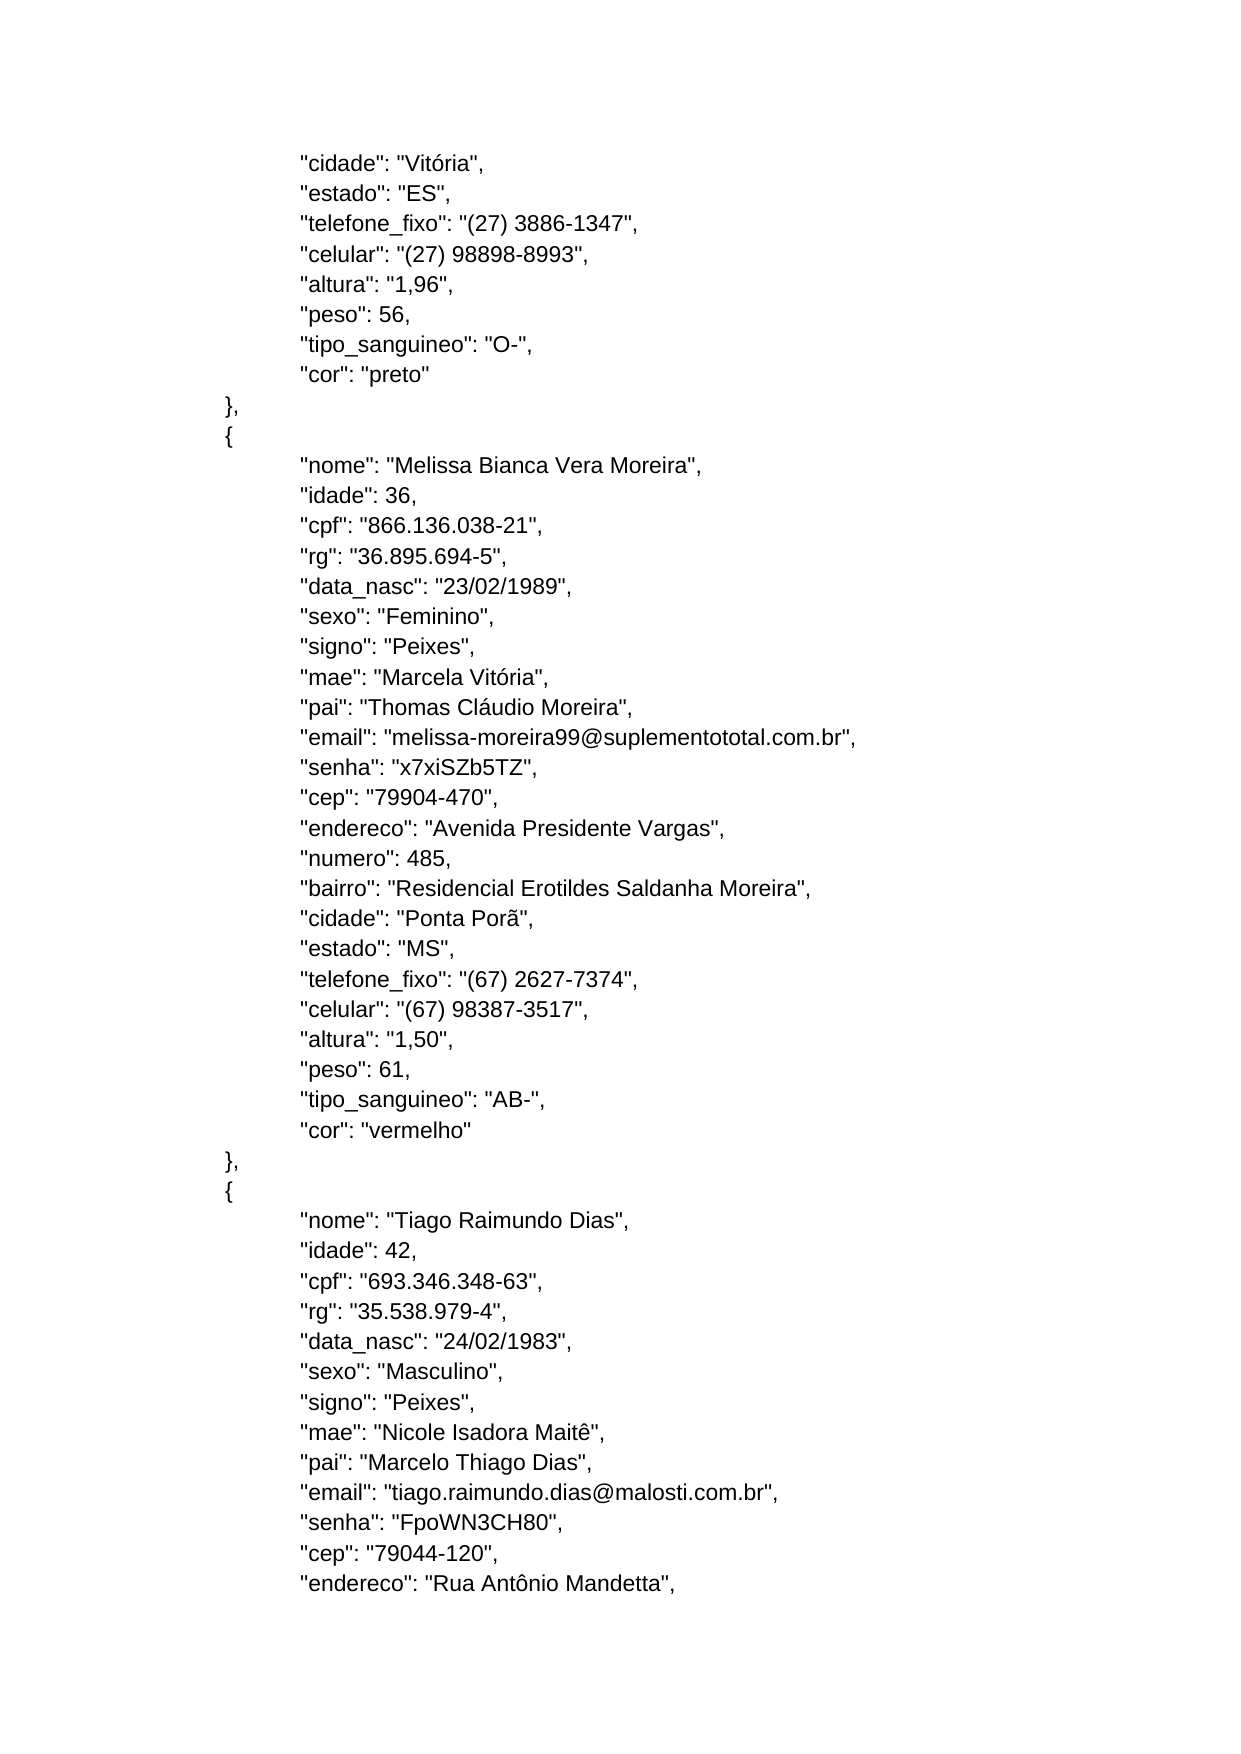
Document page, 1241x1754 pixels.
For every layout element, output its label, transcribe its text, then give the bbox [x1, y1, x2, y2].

text "senha": "FpoWN3CH80", [150, 1509, 1090, 1536]
text "cor": "preto" [150, 361, 1090, 388]
text "mae": "Nicole Isadora Maitê", [150, 1419, 1090, 1445]
text "pai": "Thomas Cláudio Moreira", [150, 694, 1090, 720]
text "nome": "Tiago Raimundo Dias", [150, 1207, 1090, 1234]
text { [150, 1177, 1090, 1203]
text "celular": "(67) 98387-3517", [150, 996, 1090, 1022]
text "altura": "1,96", [150, 271, 1090, 297]
text "estado": "MS", [150, 935, 1090, 962]
text "data_nasc": "24/02/1983", [150, 1328, 1090, 1354]
text "cidade": "Vitória", [150, 150, 1090, 176]
text "signo": "Peixes", [150, 1388, 1090, 1415]
text "idade": 42, [150, 1237, 1090, 1264]
text "rg": "35.538.979-4", [150, 1298, 1090, 1324]
text "peso": 56, [150, 301, 1090, 327]
text "telefone_fixo": "(27) 3886-1347", [150, 210, 1090, 237]
text "signo": "Peixes", [150, 633, 1090, 660]
text "data_nasc": "23/02/1989", [150, 573, 1090, 599]
text "peso": 61, [150, 1056, 1090, 1083]
text "cep": "79904-470", [150, 784, 1090, 811]
text "cpf": "866.136.038-21", [150, 512, 1090, 539]
text "sexo": "Masculino", [150, 1358, 1090, 1385]
text "estado": "ES", [150, 180, 1090, 207]
text "rg": "36.895.694-5", [150, 543, 1090, 569]
text "email": "tiago.raimundo.dias@malosti.com.br", [150, 1479, 1090, 1506]
text "tipo_sanguineo": "O-", [150, 331, 1090, 358]
text "celular": "(27) 98898-8993", [150, 241, 1090, 267]
text "idade": 36, [150, 482, 1090, 509]
text "telefone_fixo": "(67) 2627-7374", [150, 966, 1090, 992]
text "cor": "vermelho" [150, 1117, 1090, 1143]
text "pai": "Marcelo Thiago Dias", [150, 1449, 1090, 1475]
text "senha": "x7xiSZb5TZ", [150, 754, 1090, 781]
text "altura": "1,50", [150, 1026, 1090, 1052]
text }, [150, 392, 1090, 418]
text "cep": "79044-120", [150, 1539, 1090, 1566]
text "sexo": "Feminino", [150, 603, 1090, 629]
text "endereco": "Avenida Presidente Vargas", [150, 814, 1090, 841]
text "endereco": "Rua Antônio Mandetta", [150, 1570, 1090, 1596]
text "mae": "Marcela Vitória", [150, 663, 1090, 690]
text "bairro": "Residencial Erotildes Saldanha Moreira", [150, 875, 1090, 901]
text "cpf": "693.346.348-63", [150, 1268, 1090, 1294]
text { [150, 422, 1090, 448]
text "cidade": "Ponta Porã", [150, 905, 1090, 932]
text }, [150, 1147, 1090, 1173]
text "email": "melissa-moreira99@suplementototal.com.br", [150, 724, 1090, 750]
text "tipo_sanguineo": "AB-", [150, 1086, 1090, 1113]
text "nome": "Melissa Bianca Vera Moreira", [150, 452, 1090, 478]
text "numero": 485, [150, 845, 1090, 871]
